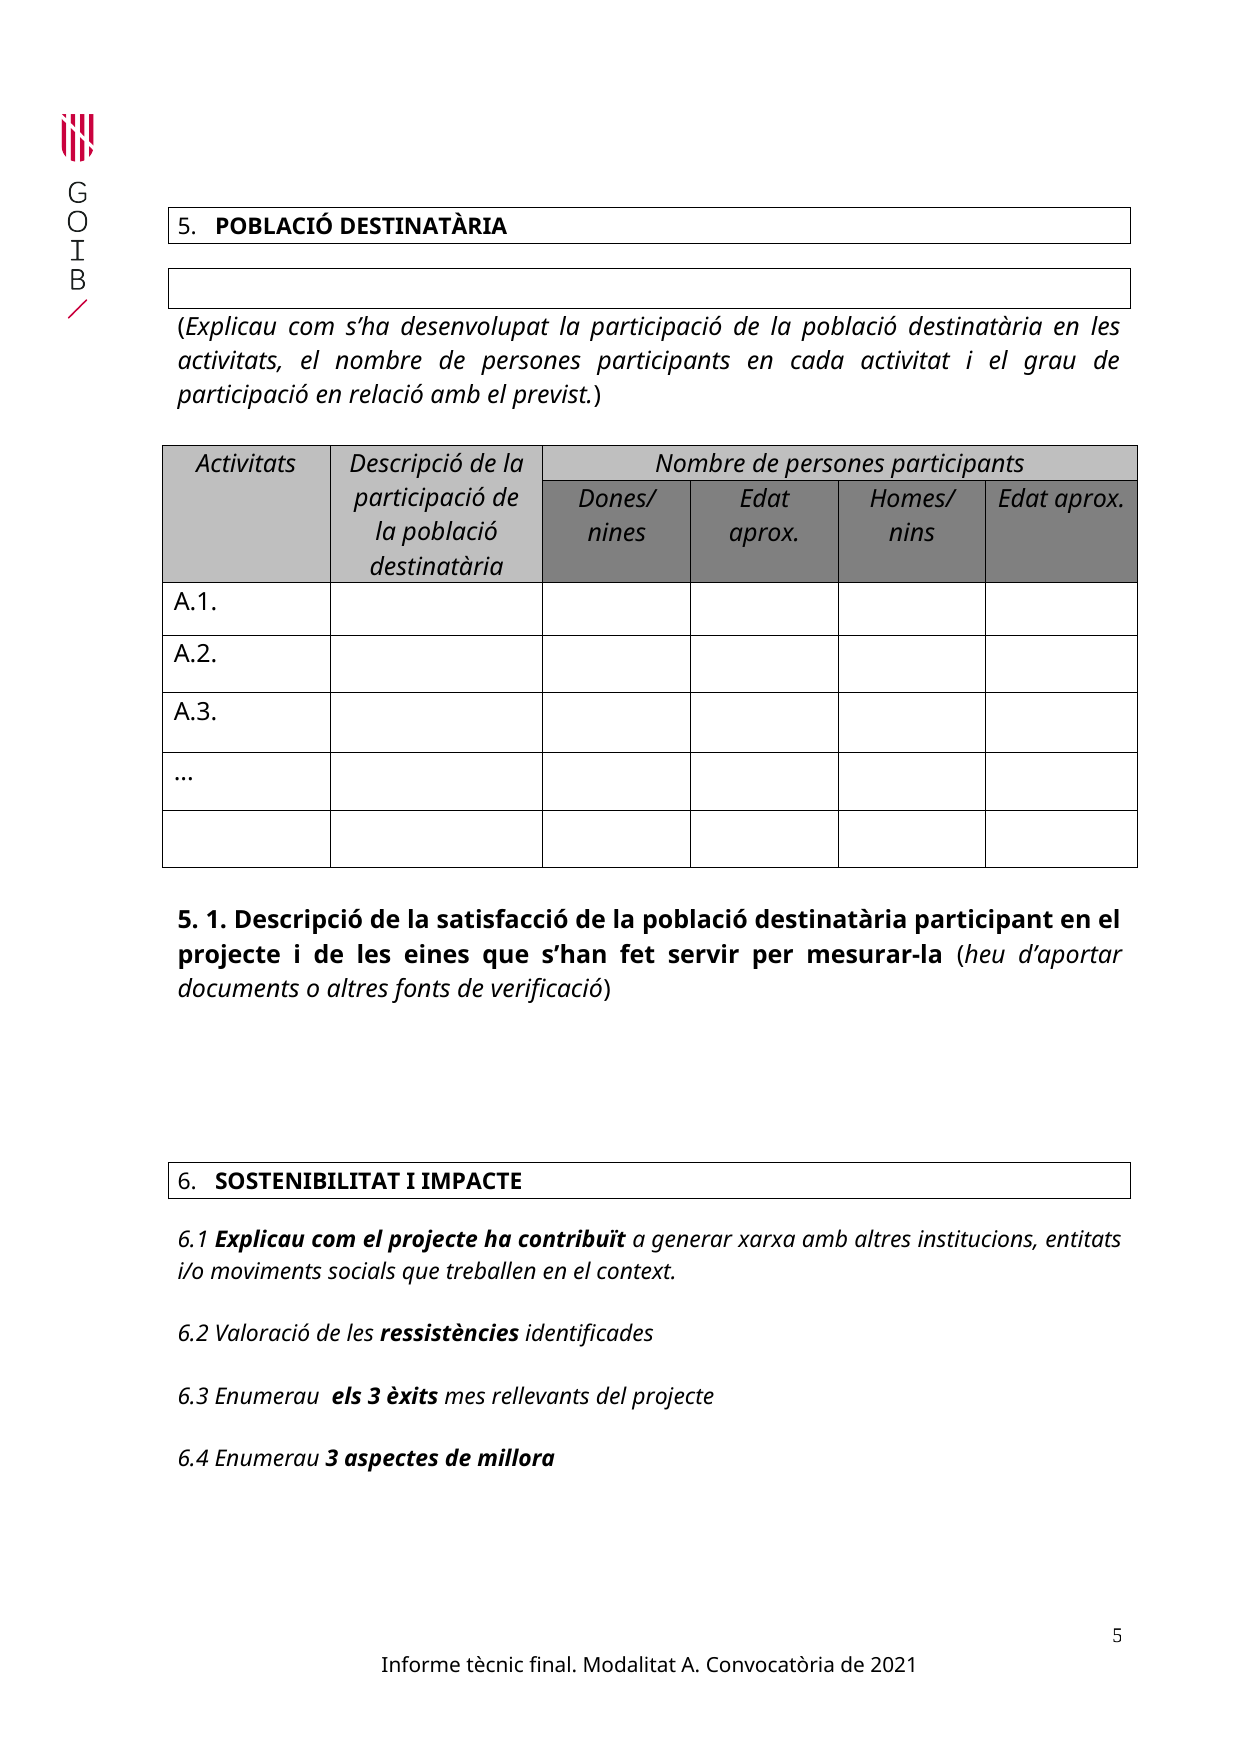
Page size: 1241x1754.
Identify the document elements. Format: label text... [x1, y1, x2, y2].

table_cell A.2. [163, 636, 330, 692]
picture [33, 91, 122, 349]
table_cell [543, 753, 690, 810]
table_cell [331, 753, 542, 810]
table_cell [543, 636, 690, 692]
table_cell [691, 583, 838, 634]
table_cell [839, 636, 985, 692]
table_cell [331, 583, 542, 634]
table_cell [839, 693, 985, 752]
table_header Nombre de persones participants [543, 446, 1137, 480]
table_cell [543, 693, 690, 752]
text 6.1 Explicau com el projecte ha contribuït a generar xarxa amb altres institucions, entitats i/o moviments socials que treballen en el context. [177, 1223, 1122, 1286]
table_cell Edat aprox. [986, 481, 1137, 582]
table_cell [543, 811, 690, 867]
table_cell A.3. [163, 693, 330, 752]
table_cell [986, 811, 1137, 867]
table_cell [331, 693, 542, 752]
table_cell [543, 583, 690, 634]
table_cell A.1. [163, 583, 330, 634]
table_cell Homes/nins [839, 481, 985, 582]
text 5. 1. Descripció de la satisfacció de la població destinatària participant en el projecte i de les eines que s’han fet servir per mesurar-la (heu d’aportar documents o altres fonts de verificació) [177, 902, 1122, 1004]
table_cell [986, 693, 1137, 752]
table_cell [331, 811, 542, 867]
list SOSTENIBILITAT I IMPACTE [169, 1163, 1130, 1198]
table_cell [986, 753, 1137, 810]
table_cell [691, 636, 838, 692]
table_cell [691, 693, 838, 752]
table_cell [839, 583, 985, 634]
list POBLACIÓ DESTINATÀRIA [169, 208, 1130, 243]
table_cell [986, 636, 1137, 692]
table_cell [691, 811, 838, 867]
text 6.2 Valoració de les ressistències identificades [177, 1317, 1122, 1348]
table_cell [839, 811, 985, 867]
table_cell [986, 583, 1137, 634]
text (Explicau com s’ha desenvolupat la participació de la població destinatària en les activitats, el nombre de persones participants en cada activitat i el grau de participació en relació amb el previst.) [177, 309, 1122, 411]
table_cell [331, 636, 542, 692]
text 6.4 Enumerau 3 aspectes de millora [177, 1442, 1122, 1473]
text 6.3 Enumerau els 3 èxits mes rellevants del projecte [177, 1379, 1122, 1411]
table_cell [163, 811, 330, 867]
table_header Activitats [163, 446, 330, 582]
table_cell ... [163, 753, 330, 810]
table_header Descripció de la participació de la població destinatària [331, 446, 542, 582]
table_cell [691, 753, 838, 810]
table_cell Edat aprox. [691, 481, 838, 582]
table_cell [839, 753, 985, 810]
table_cell Dones/nines [543, 481, 690, 582]
